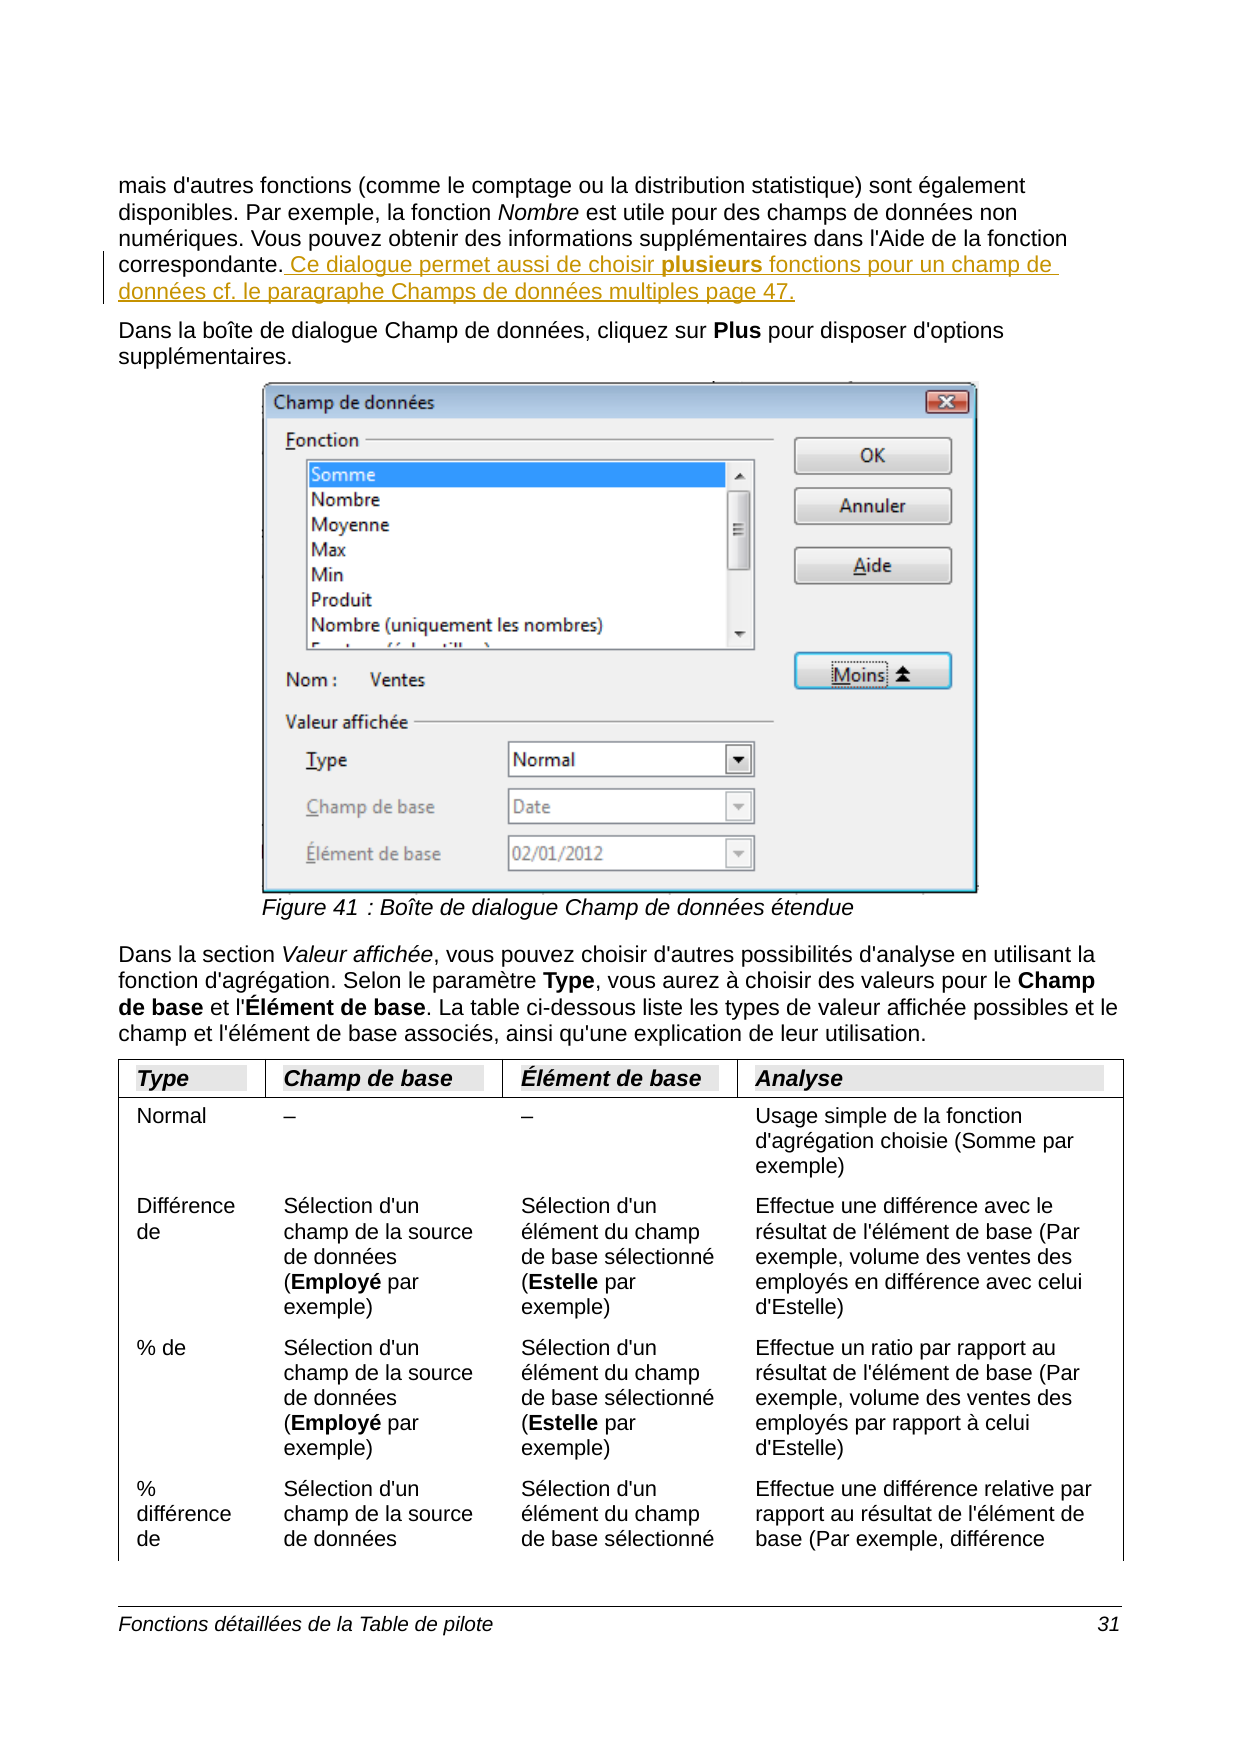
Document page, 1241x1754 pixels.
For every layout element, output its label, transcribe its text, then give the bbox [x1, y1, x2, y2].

table_cell % différence de [119, 1470, 265, 1561]
table_header Champ de base [266, 1060, 502, 1097]
table_cell Normal [119, 1098, 265, 1188]
table_cell Sélection d'un élément du champ de base sélectionné (Estelle par exemple) [503, 1188, 737, 1329]
table_cell Sélection d'un champ de la source de données [265, 1470, 502, 1561]
table_cell Effectue une différence avec le résultat de l'élément de base (Par exemple, volume des ventes des employés en différence avec celui d'Estelle) [737, 1188, 1123, 1329]
table_cell Usage simple de la fonction d'agrégation choisie (Somme par exemple) [737, 1098, 1123, 1188]
text Figure 41 : Boîte de dialogue Champ de données étendue [262, 895, 979, 921]
text mais d'autres fonctions (comme le comptage ou la distribution statistique) sont également disponibles. Par exemple, la fonction Nombre est utile pour des champs de données non numériques. Vous pouvez obtenir des informations supplémentaires dans l'Aide de la fonction correspondante. Ce dialogue permet aussi de choisir plusieurs fonctions pour un champ de données cf. le paragraphe Champs de données multiples page 47. [118, 172, 1122, 304]
table_header Type [119, 1060, 265, 1097]
picture [261, 381, 979, 895]
table_cell Sélection d'un champ de la source de données (Employé par exemple) [265, 1329, 502, 1470]
text Dans la section Valeur affichée, vous pouvez choisir d'autres possibilités d'analyse en utilisant la fonction d'agrégation. Selon le paramètre Type, vous aurez à choisir des valeurs pour le Champ de base et l'Élément de base. La table ci-dessous liste les types de valeur affichée possibles et le champ et l'élément de base associés, ainsi qu'une explication de leur utilisation. [118, 941, 1122, 1046]
table_cell – [503, 1098, 737, 1188]
table_cell Sélection d'un élément du champ de base sélectionné [503, 1470, 737, 1561]
table_cell – [265, 1098, 502, 1188]
table_header Analyse [738, 1060, 1123, 1097]
table_cell % de [119, 1329, 265, 1470]
table_cell Effectue un ratio par rapport au résultat de l'élément de base (Par exemple, volume des ventes des employés par rapport à celui d'Estelle) [737, 1329, 1123, 1470]
table_cell Différence de [119, 1188, 265, 1329]
table_cell Sélection d'un champ de la source de données (Employé par exemple) [265, 1188, 502, 1329]
table_cell Sélection d'un élément du champ de base sélectionné (Estelle par exemple) [503, 1329, 737, 1470]
table_cell Effectue une différence relative par rapport au résultat de l'élément de base (Par exemple, différence [737, 1470, 1123, 1561]
text Dans la boîte de dialogue Champ de données, cliquez sur Plus pour disposer d'options supplémentaires. [118, 317, 1122, 369]
table_header Élément de base [503, 1060, 737, 1097]
